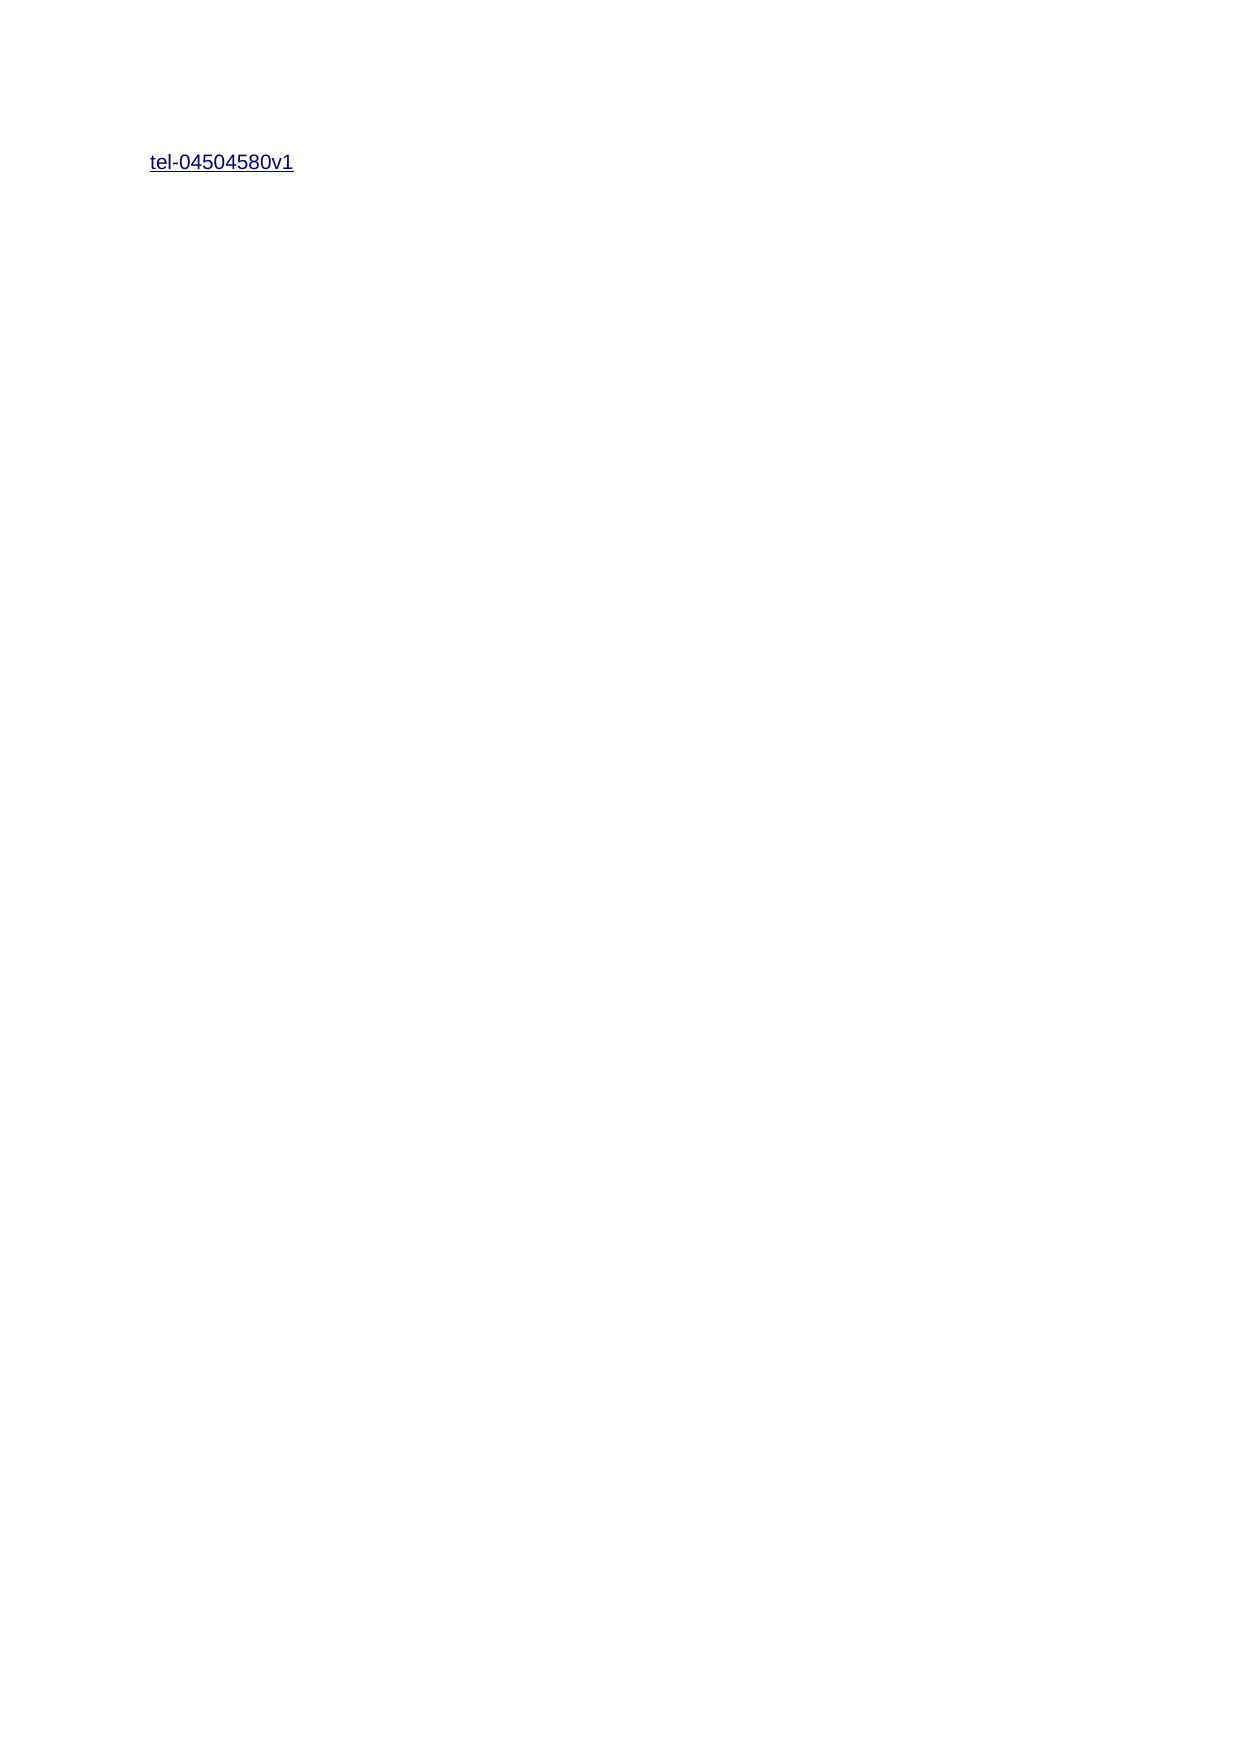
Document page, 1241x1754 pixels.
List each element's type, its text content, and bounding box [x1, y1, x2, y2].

table_header tel-04504580v1 [150, 150, 1090, 174]
